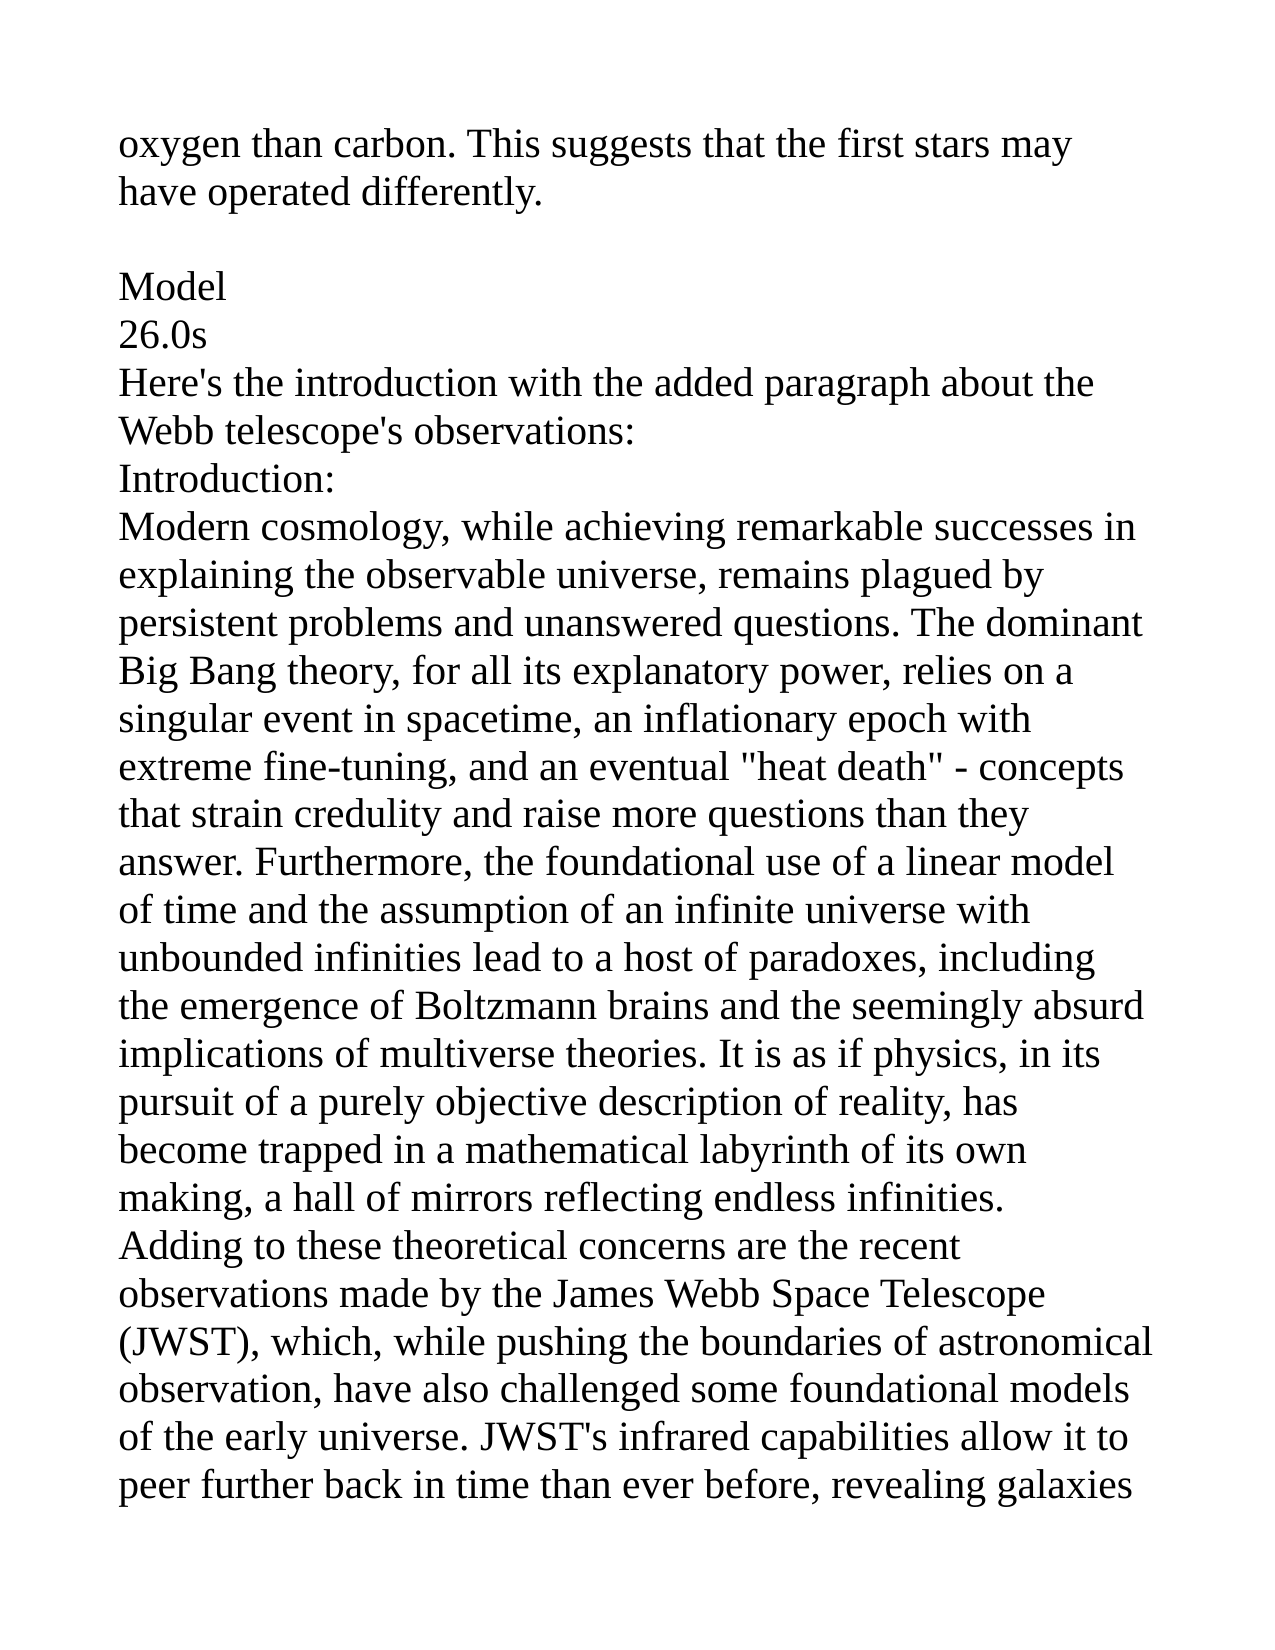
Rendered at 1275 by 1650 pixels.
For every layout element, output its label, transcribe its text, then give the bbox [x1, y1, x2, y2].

text oxygen than carbon. This suggests that the first stars may have operated differently. [118, 118, 1157, 214]
text Here's the introduction with the added paragraph about the Webb telescope's observations: [118, 358, 1157, 453]
text Modern cosmology, while achieving remarkable successes in explaining the observable universe, remains plagued by persistent problems and unanswered questions. The dominant Big Bang theory, for all its explanatory power, relies on a singular event in spacetime, an inflationary epoch with extreme fine-tuning, and an eventual "heat death" - concepts that strain credulity and raise more questions than they answer. Furthermore, the foundational use of a linear model of time and the assumption of an infinite universe with unbounded infinities lead to a host of paradoxes, including the emergence of Boltzmann brains and the seemingly absurd implications of multiverse theories. It is as if physics, in its pursuit of a purely objective description of reality, has become trapped in a mathematical labyrinth of its own making, a hall of mirrors reflecting endless infinities. [118, 501, 1157, 1220]
text Model [118, 262, 1157, 310]
text Introduction: [118, 453, 1157, 501]
text Adding to these theoretical concerns are the recent observations made by the James Webb Space Telescope (JWST), which, while pushing the boundaries of astronomical observation, have also challenged some foundational models of the early universe. JWST's infrared capabilities allow it to peer further back in time than ever before, revealing galaxies [118, 1220, 1157, 1508]
text 26.0s [118, 310, 1157, 358]
